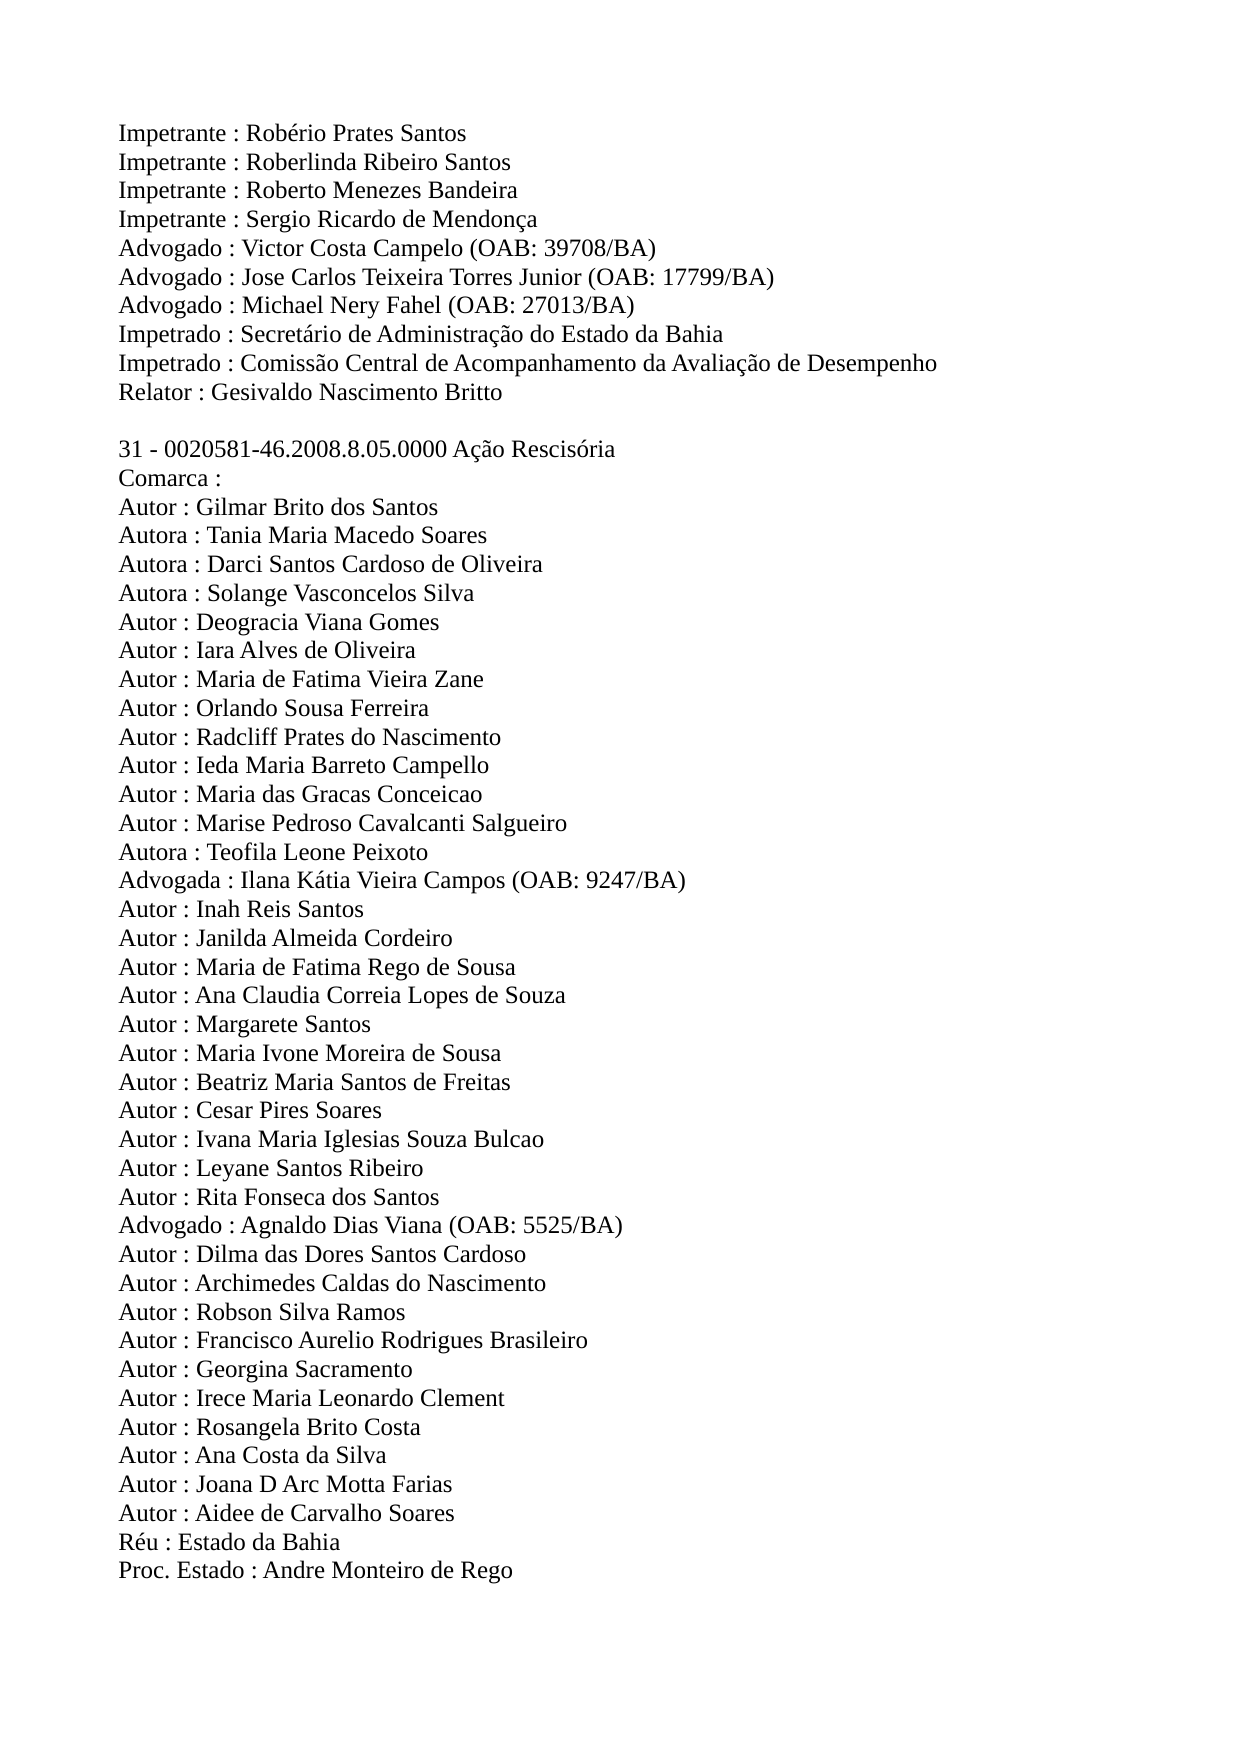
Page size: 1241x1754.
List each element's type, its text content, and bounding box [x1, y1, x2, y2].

text Comarca : [118, 463, 1122, 492]
text Autor : Gilmar Brito dos Santos Autora : Tania Maria Macedo Soares Autora : Darci Santos Cardoso de Oliveira Autora : Solange Vasconcelos Silva Autor : Deogracia Viana Gomes Autor : Iara Alves de Oliveira Autor : Maria de Fatima Vieira Zane Autor : Orlando Sousa Ferreira Autor : Radcliff Prates do Nascimento Autor : Ieda Maria Barreto Campello Autor : Maria das Gracas Conceicao Autor : Marise Pedroso Cavalcanti Salgueiro Autora : Teofila Leone Peixoto Advogada : Ilana Kátia Vieira Campos (OAB: 9247/BA) Autor : Inah Reis Santos Autor : Janilda Almeida Cordeiro Autor : Maria de Fatima Rego de Sousa Autor : Ana Claudia Correia Lopes de Souza Autor : Margarete Santos Autor : Maria Ivone Moreira de Sousa Autor : Beatriz Maria Santos de Freitas Autor : Cesar Pires Soares Autor : Ivana Maria Iglesias Souza Bulcao Autor : Leyane Santos Ribeiro Autor : Rita Fonseca dos Santos Advogado : Agnaldo Dias Viana (OAB: 5525/BA) Autor : Dilma das Dores Santos Cardoso Autor : Archimedes Caldas do Nascimento Autor : Robson Silva Ramos Autor : Francisco Aurelio Rodrigues Brasileiro Autor : Georgina Sacramento Autor : Irece Maria Leonardo Clement Autor : Rosangela Brito Costa Autor : Ana Costa da Silva Autor : Joana D Arc Motta Farias Autor : Aidee de Carvalho Soares Réu : Estado da Bahia Proc. Estado : Andre Monteiro de Rego [118, 492, 1122, 1584]
text 31 - 0020581-46.2008.8.05.0000 Ação Rescisória [118, 434, 1122, 463]
text Impetrante : Robério Prates Santos Impetrante : Roberlinda Ribeiro Santos Impetrante : Roberto Menezes Bandeira Impetrante : Sergio Ricardo de Mendonça Advogado : Victor Costa Campelo (OAB: 39708/BA) Advogado : Jose Carlos Teixeira Torres Junior (OAB: 17799/BA) Advogado : Michael Nery Fahel (OAB: 27013/BA) Impetrado : Secretário de Administração do Estado da Bahia Impetrado : Comissão Central de Acompanhamento da Avaliação de Desempenho Relator : Gesivaldo Nascimento Britto [118, 118, 1122, 406]
